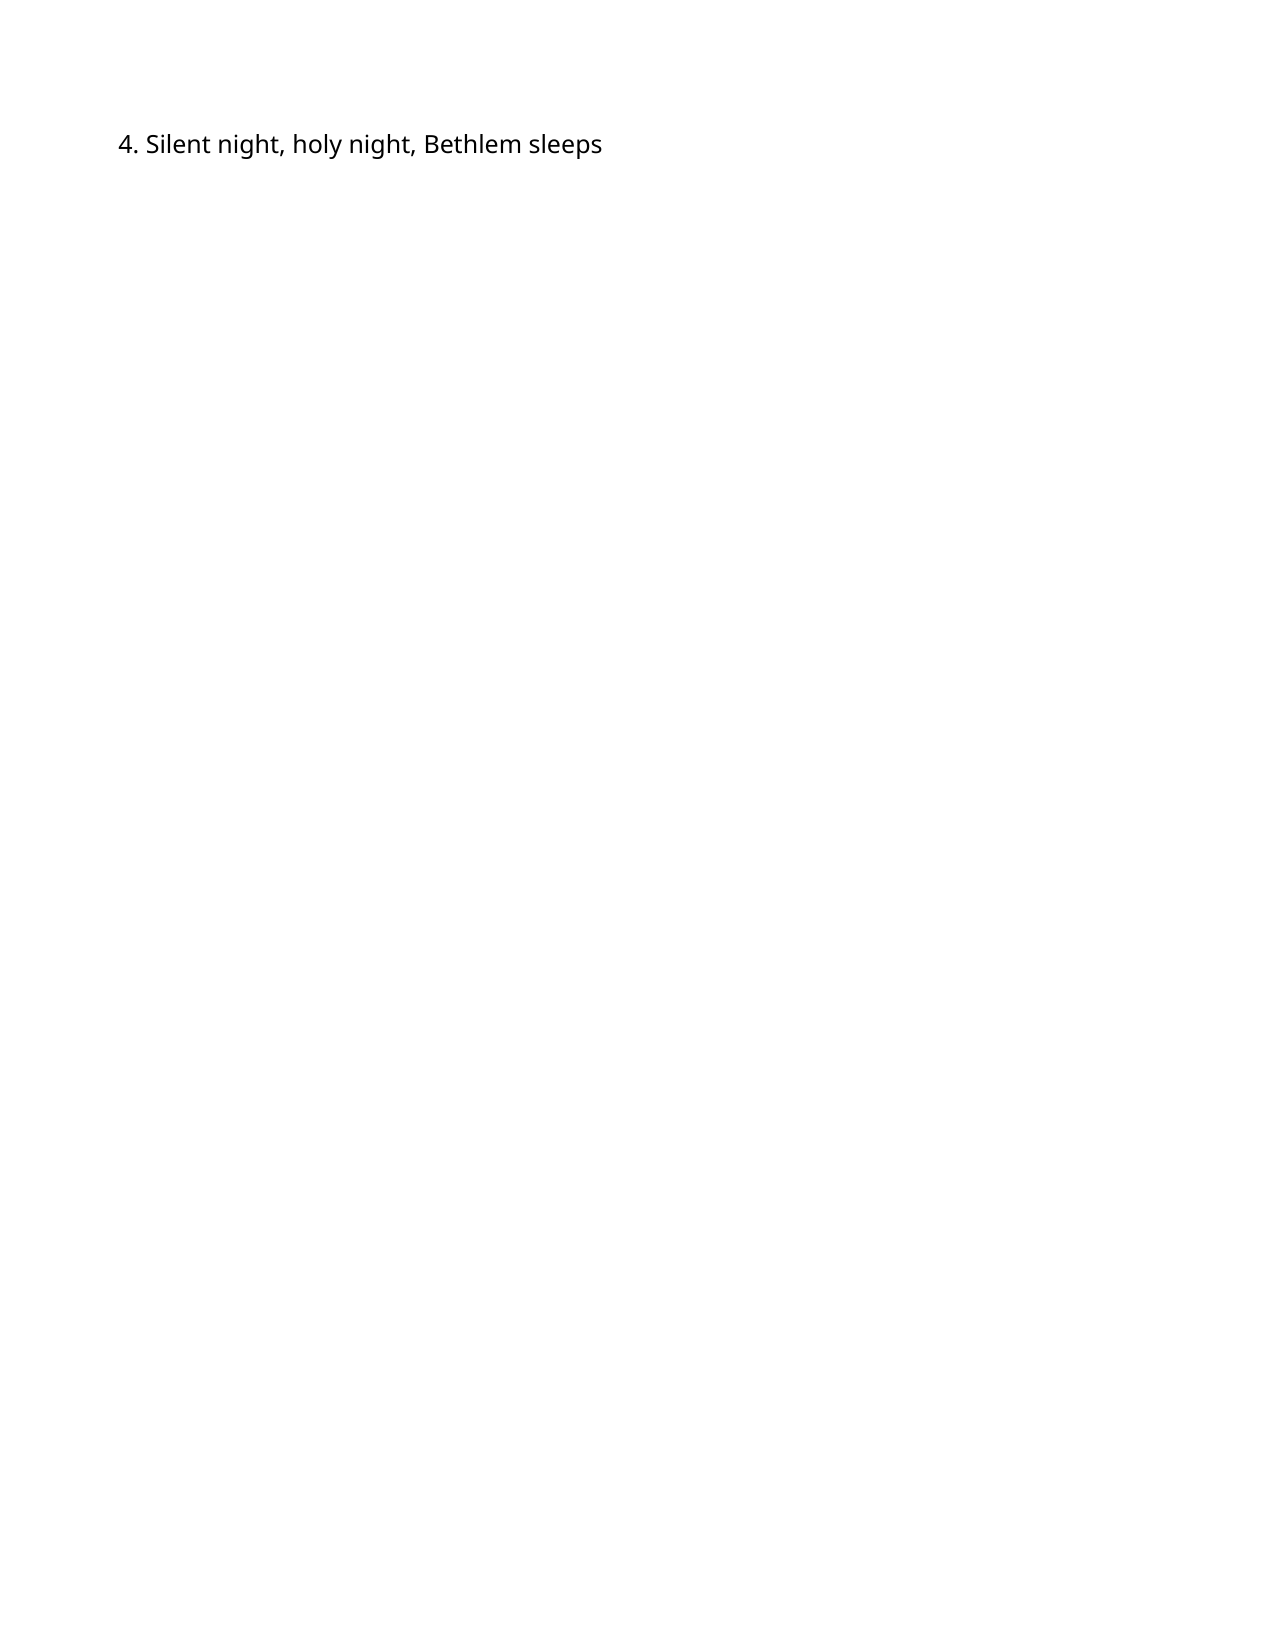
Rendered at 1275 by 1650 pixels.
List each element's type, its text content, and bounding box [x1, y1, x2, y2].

text 4. Silent night, holy night, Bethlem sleeps [118, 127, 1157, 161]
